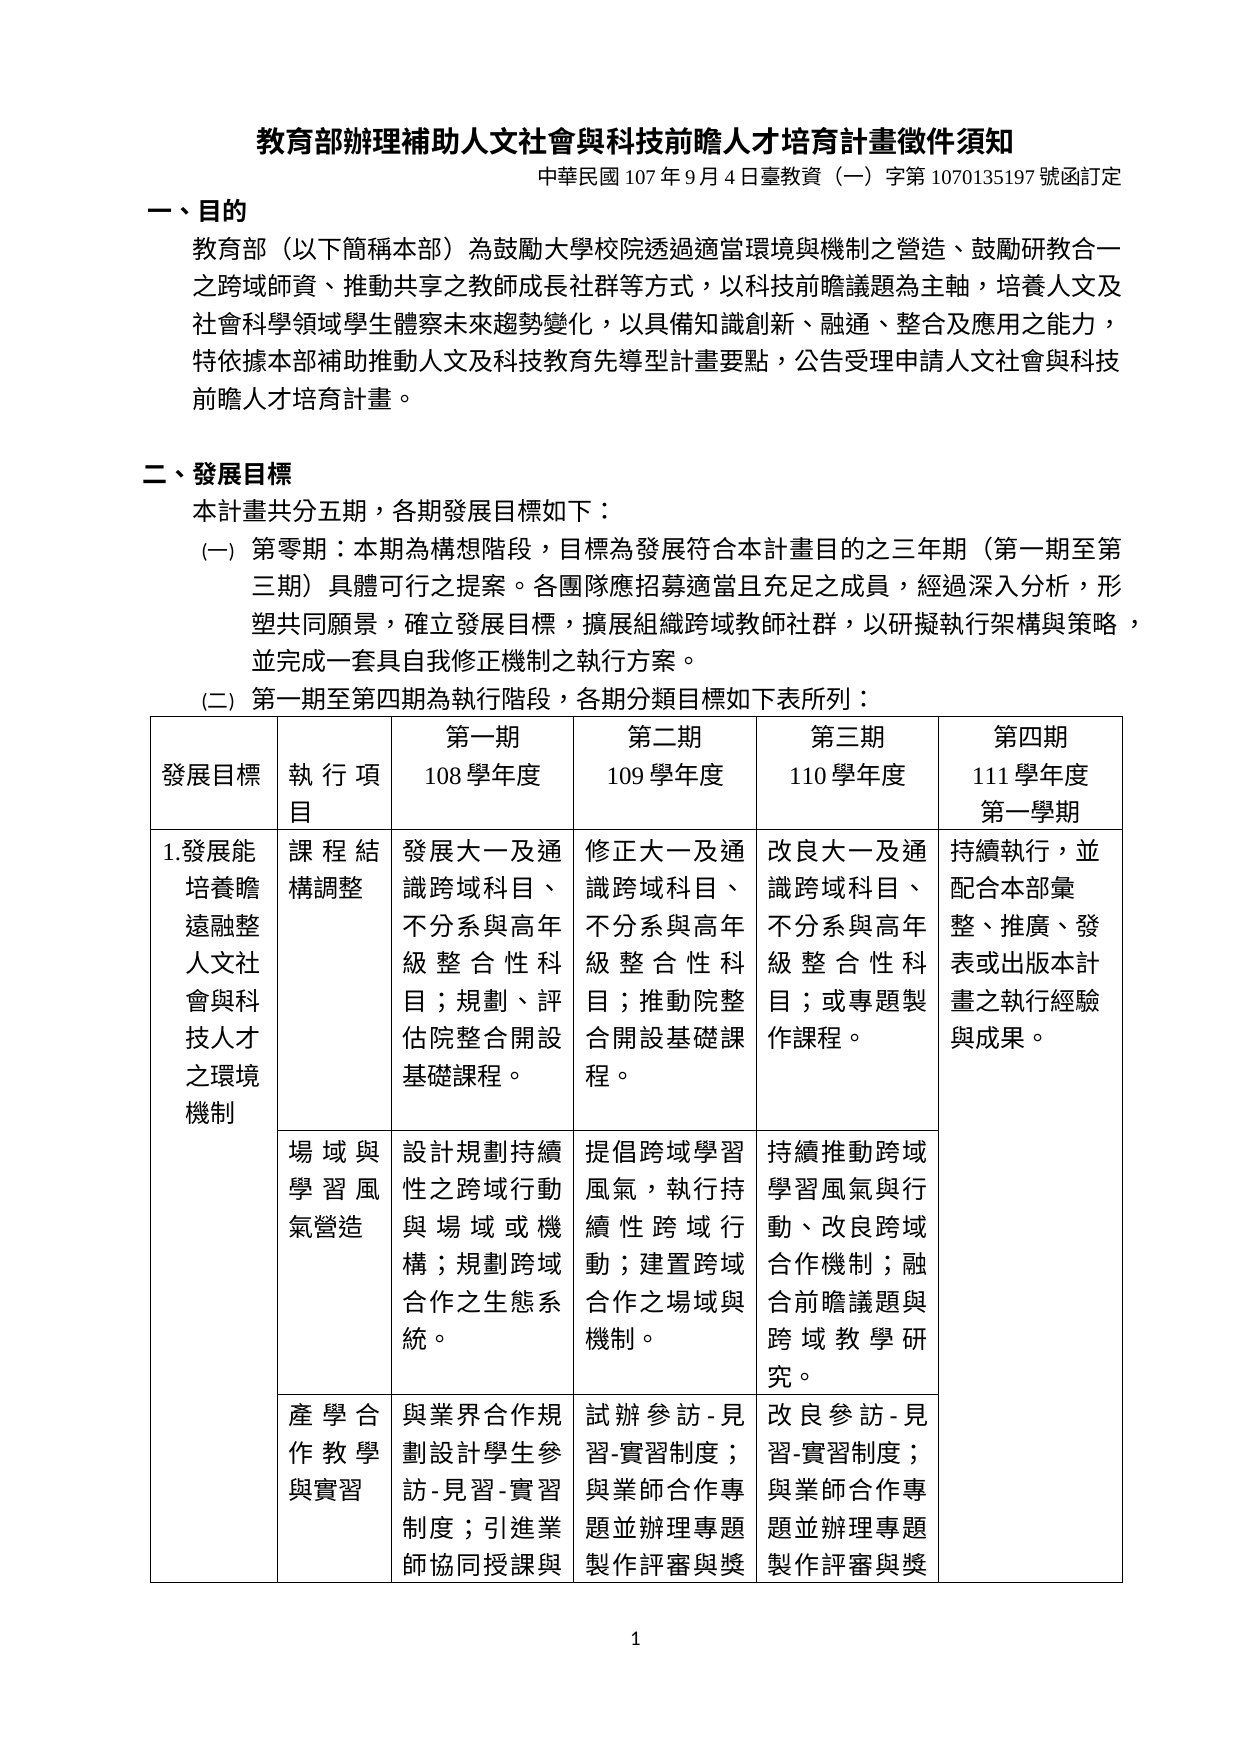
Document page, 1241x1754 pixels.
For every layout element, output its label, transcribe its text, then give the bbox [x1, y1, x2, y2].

table_cell 設計規劃持續性之跨域行動與場域或機構；規劃跨域合作之生態系統。 [392, 1131, 573, 1394]
table_cell 改良大一及通識跨域科目、不分系與高年級整合性科目；或專題製作課程。 [757, 830, 938, 1130]
table_header 第四期 111學年度 第一學期 [939, 717, 1122, 829]
table_header 第一期 108學年度 [392, 717, 573, 829]
table_cell 提倡跨域學習風氣，執行持續性跨域行動；建置跨域合作之場域與機制。 [574, 1131, 756, 1394]
table_header 執行項目 [278, 717, 391, 829]
table_cell 發展大一及通識跨域科目、不分系與高年級整合性科目；規劃、評估院整合開設基礎課程。 [392, 830, 573, 1130]
table_cell 產學合作教學與實習 [278, 1395, 391, 1582]
text 本計畫共分五期，各期發展目標如下： [148, 491, 1122, 528]
table_cell 改良參訪-見習-實習制度； 與業師合作專題並辦理專題製作評審與獎 [757, 1395, 938, 1582]
table_cell 場域與學習風氣營造 [278, 1131, 391, 1394]
table_cell 課程結構調整 [278, 830, 391, 1130]
table_header 第二期 109學年度 [574, 717, 756, 829]
table_cell 試辦參訪-見習-實習制度；與業師合作專題並辦理專題製作評審與獎 [574, 1395, 756, 1582]
list 目的 [148, 191, 1122, 228]
list 第一期至第四期為執行階段，各期分類目標如下表所列： [201, 678, 1122, 716]
table_cell 修正大一及通識跨域科目、不分系與高年級整合性科目；推動院整合開設基礎課程。 [574, 830, 756, 1130]
table_cell 持續推動跨域學習風氣與行動、改良跨域合作機制；融合前瞻議題與跨域教學研究。 [757, 1131, 938, 1394]
table_cell 發展能培養瞻遠融整人文社會與科技人才之環境機制 [151, 830, 277, 1582]
text 教育部辦理補助人文社會與科技前瞻人才培育計畫徵件須知 [148, 118, 1122, 160]
table_cell 與業界合作規劃設計學生參訪-見習-實習制度；引進業師協同授課與 [392, 1395, 573, 1582]
list 發展目標 [142, 453, 1122, 491]
table_cell 持續執行，並配合本部彙整、推廣、發表或出版本計畫之執行經驗與成果。 [939, 830, 1122, 1582]
list 第零期：本期為構想階段，目標為發展符合本計畫目的之三年期（第一期至第三期）具體可行之提案。各團隊應招募適當且充足之成員，經過深入分析，形塑共同願景，確立發展目標，擴展組織跨域教師社群，以研擬執行架構與策略，並完成一套具自我修正機制之執行方案。 [201, 528, 1122, 678]
text 中華民國107年9月4日臺教資（一）字第1070135197號函訂定 [98, 160, 1122, 191]
table_header 第三期 110學年度 [757, 717, 938, 829]
table_header 發展目標 [151, 717, 277, 829]
text 教育部（以下簡稱本部）為鼓勵大學校院透過適當環境與機制之營造、鼓勵研教合一之跨域師資、推動共享之教師成長社群等方式，以科技前瞻議題為主軸，培養人文及社會科學領域學生體察未來趨勢變化，以具備知識創新、融通、整合及應用之能力，特依據本部補助推動人文及科技教育先導型計畫要點，公告受理申請人文社會與科技前瞻人才培育計畫。 [192, 228, 1122, 416]
